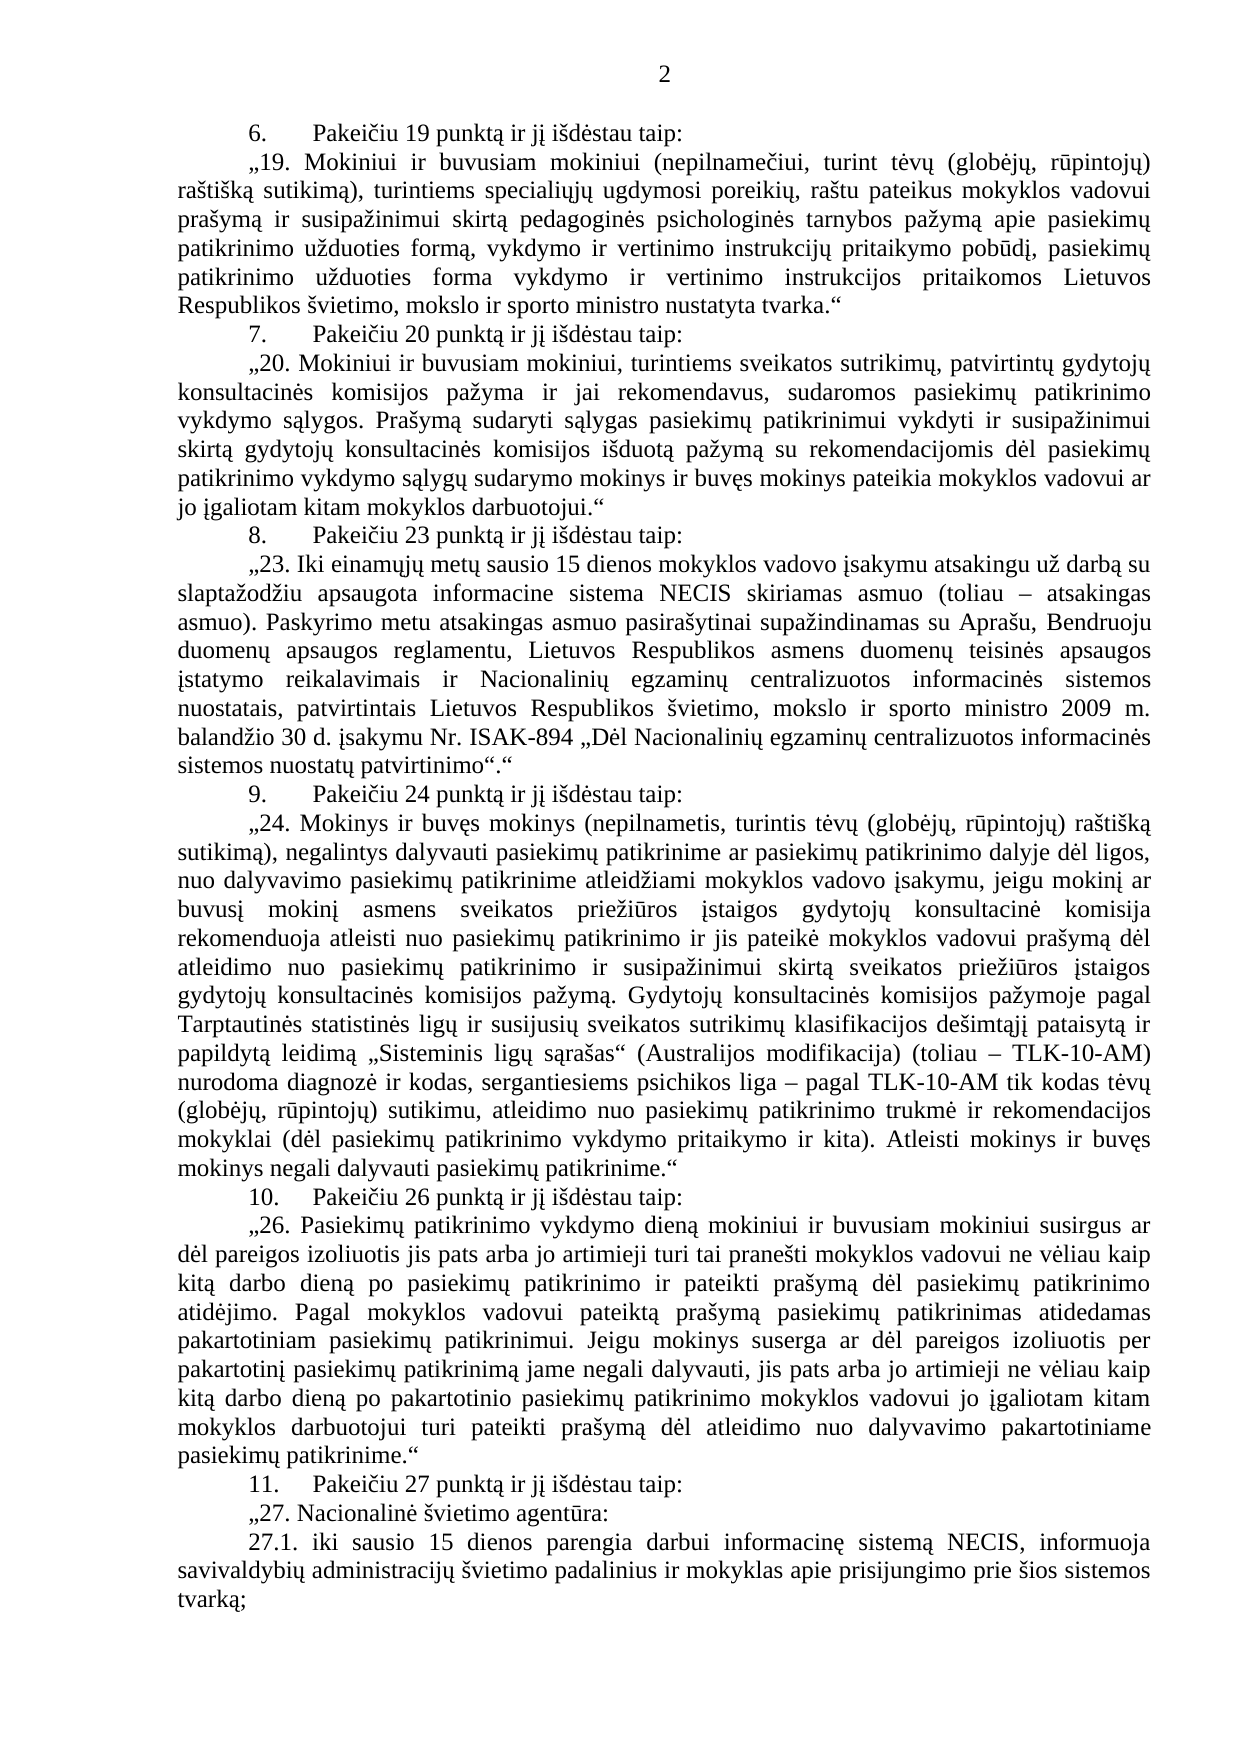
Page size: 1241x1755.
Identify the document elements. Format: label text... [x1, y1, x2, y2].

text 27.1. iki sausio 15 dienos parengia darbui informacinę sistemą NECIS, informuoja savivaldybių administracijų švietimo padalinius ir mokyklas apie prisijungimo prie šios sistemos tvarką; [177, 1527, 1152, 1613]
text „23. Iki einamųjų metų sausio 15 dienos mokyklos vadovo įsakymu atsakingu už darbą su slaptažodžiu apsaugota informacine sistema NECIS skiriamas asmuo (toliau – atsakingas asmuo). Paskyrimo metu atsakingas asmuo pasirašytinai supažindinamas su Aprašu, Bendruoju duomenų apsaugos reglamentu, Lietuvos Respublikos asmens duomenų teisinės apsaugos įstatymo reikalavimais ir Nacionalinių egzaminų centralizuotos informacinės sistemos nuostatais, patvirtintais Lietuvos Respublikos švietimo, mokslo ir sporto ministro 2009 m. balandžio 30 d. įsakymu Nr. ISAK-894 „Dėl Nacionalinių egzaminų centralizuotos informacinės sistemos nuostatų patvirtinimo“.“ [177, 549, 1152, 779]
text „24. Mokinys ir buvęs mokinys (nepilnametis, turintis tėvų (globėjų, rūpintojų) raštišką sutikimą), negalintys dalyvauti pasiekimų patikrinime ar pasiekimų patikrinimo dalyje dėl ligos, nuo dalyvavimo pasiekimų patikrinime atleidžiami mokyklos vadovo įsakymu, jeigu mokinį ar buvusį mokinį asmens sveikatos priežiūros įstaigos gydytojų konsultacinė komisija rekomenduoja atleisti nuo pasiekimų patikrinimo ir jis pateikė mokyklos vadovui prašymą dėl atleidimo nuo pasiekimų patikrinimo ir susipažinimui skirtą sveikatos priežiūros įstaigos gydytojų konsultacinės komisijos pažymą. Gydytojų konsultacinės komisijos pažymoje pagal Tarptautinės statistinės ligų ir susijusių sveikatos sutrikimų klasifikacijos dešimtąjį pataisytą ir papildytą leidimą „Sisteminis ligų sąrašas“ (Australijos modifikacija) (toliau – TLK-10-AM) nurodoma diagnozė ir kodas, sergantiesiems psichikos liga – pagal TLK-10-AM tik kodas tėvų (globėjų, rūpintojų) sutikimu, atleidimo nuo pasiekimų patikrinimo trukmė ir rekomendacijos mokyklai (dėl pasiekimų patikrinimo vykdymo pritaikymo ir kita). Atleisti mokinys ir buvęs mokinys negali dalyvauti pasiekimų patikrinime.“ [177, 808, 1152, 1182]
text „19. Mokiniui ir buvusiam mokiniui (nepilnamečiui, turint tėvų (globėjų, rūpintojų) raštišką sutikimą), turintiems specialiųjų ugdymosi poreikių, raštu pateikus mokyklos vadovui prašymą ir susipažinimui skirtą pedagoginės psichologinės tarnybos pažymą apie pasiekimų patikrinimo užduoties formą, vykdymo ir vertinimo instrukcijų pritaikymo pobūdį, pasiekimų patikrinimo užduoties forma vykdymo ir vertinimo instrukcijos pritaikomos Lietuvos Respublikos švietimo, mokslo ir sporto ministro nustatyta tvarka.“ [177, 147, 1152, 319]
text 6. Pakeičiu 19 punktą ir jį išdėstau taip: [177, 118, 1152, 147]
text 11. Pakeičiu 27 punktą ir jį išdėstau taip: [177, 1469, 1152, 1498]
text 9. Pakeičiu 24 punktą ir jį išdėstau taip: [177, 779, 1152, 808]
text „20. Mokiniui ir buvusiam mokiniui, turintiems sveikatos sutrikimų, patvirtintų gydytojų konsultacinės komisijos pažyma ir jai rekomendavus, sudaromos pasiekimų patikrinimo vykdymo sąlygos. Prašymą sudaryti sąlygas pasiekimų patikrinimui vykdyti ir susipažinimui skirtą gydytojų konsultacinės komisijos išduotą pažymą su rekomendacijomis dėl pasiekimų patikrinimo vykdymo sąlygų sudarymo mokinys ir buvęs mokinys pateikia mokyklos vadovui ar jo įgaliotam kitam mokyklos darbuotojui.“ [177, 348, 1152, 521]
text 8. Pakeičiu 23 punktą ir jį išdėstau taip: [177, 521, 1152, 549]
text 7. Pakeičiu 20 punktą ir jį išdėstau taip: [177, 319, 1152, 348]
text „27. Nacionalinė švietimo agentūra: [177, 1498, 1152, 1527]
text 10. Pakeičiu 26 punktą ir jį išdėstau taip: [177, 1182, 1152, 1211]
text „26. Pasiekimų patikrinimo vykdymo dieną mokiniui ir buvusiam mokiniui susirgus ar dėl pareigos izoliuotis jis pats arba jo artimieji turi tai pranešti mokyklos vadovui ne vėliau kaip kitą darbo dieną po pasiekimų patikrinimo ir pateikti prašymą dėl pasiekimų patikrinimo atidėjimo. Pagal mokyklos vadovui pateiktą prašymą pasiekimų patikrinimas atidedamas pakartotiniam pasiekimų patikrinimui. Jeigu mokinys suserga ar dėl pareigos izoliuotis per pakartotinį pasiekimų patikrinimą jame negali dalyvauti, jis pats arba jo artimieji ne vėliau kaip kitą darbo dieną po pakartotinio pasiekimų patikrinimo mokyklos vadovui jo įgaliotam kitam mokyklos darbuotojui turi pateikti prašymą dėl atleidimo nuo dalyvavimo pakartotiniame pasiekimų patikrinime.“ [177, 1211, 1152, 1469]
